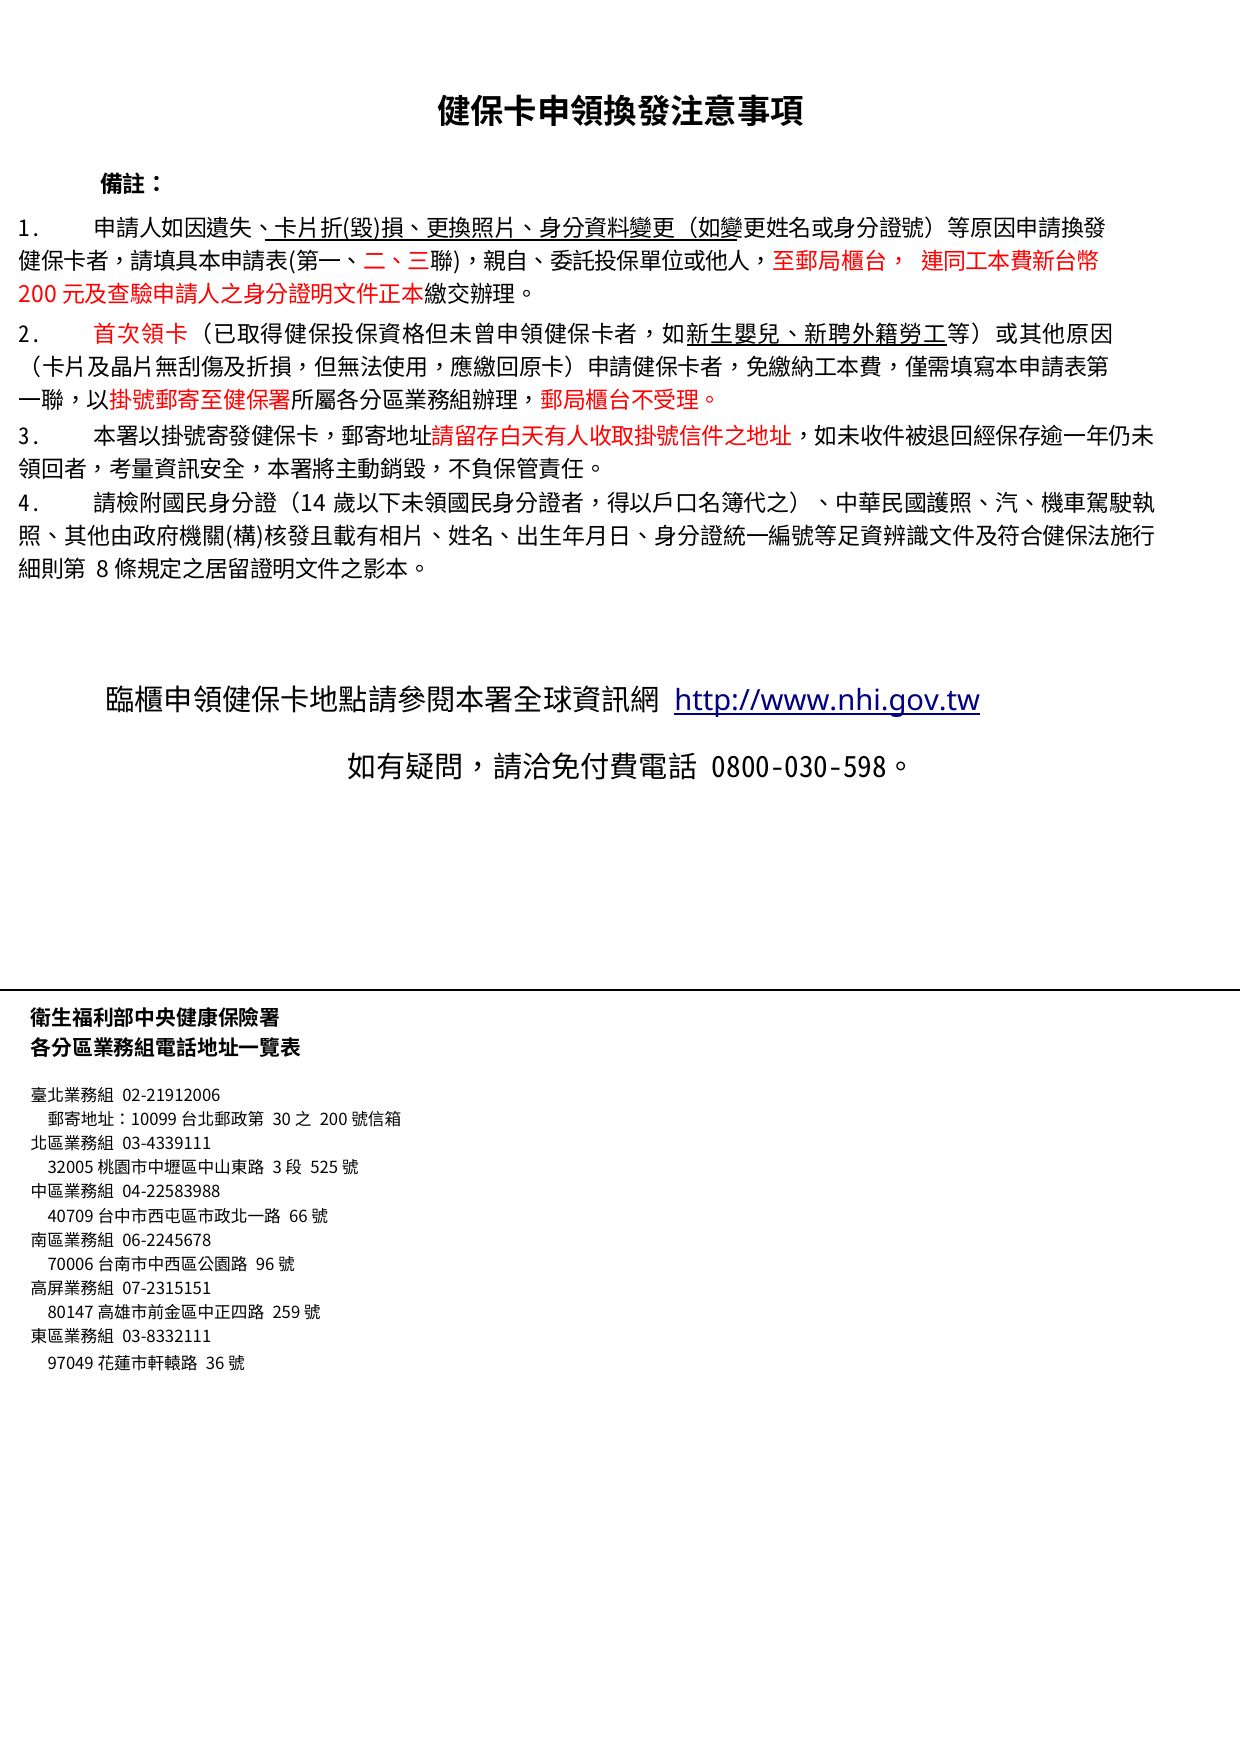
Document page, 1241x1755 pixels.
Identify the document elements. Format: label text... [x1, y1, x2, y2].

text 高屏業務組 07-2315151 [30, 1275, 1230, 1299]
text 南區業務組 06-2245678 [30, 1227, 1230, 1251]
text 備註： [100, 166, 1230, 199]
text 70006 台南市中西區公園路 96 號 [47, 1251, 1230, 1275]
text 健保卡申領換發注意事項 [174, 85, 1067, 133]
text 東區業務組 03-8332111 [30, 1323, 1230, 1348]
text 郵寄地址：10099 台北郵政第 30 之 200 號信箱 [47, 1106, 1230, 1130]
text 32005 桃園市中壢區中山東路 3 段 525 號 [47, 1154, 1230, 1178]
text 衛生福利部中央健康保險署 各分區業務組電話地址一覽表 [30, 1001, 302, 1062]
text 臺北業務組 02-21912006 [30, 1082, 1230, 1106]
subtitle 臨櫃申領健保卡地點請參閱本署全球資訊網 http://www.nhi.gov.tw [19, 677, 1067, 719]
list 請檢附國民身分證（14 歲以下未領國民身分證者，得以戶口名簿代之）、中華民國護照、汽、機車駕駛執照、其他由政府機關(構)核發且載有相片、姓名、出生年月日、身分證統一編號等足資辨識文件及符合健保法施行細則第 8 條規定之居留證明文件之影本。 [19, 484, 1155, 584]
list 本署以掛號寄發健保卡，郵寄地址請留存白天有人收取掛號信件之地址，如未收件被退回經保存逾一年仍未領回者，考量資訊安全，本署將主動銷毀，不負保管責任。 [19, 418, 1157, 484]
list 首次領卡（已取得健保投保資格但未曾申領健保卡者，如新生嬰兒、新聘外籍勞工等）或其他原因（卡片及晶片無刮傷及折損，但無法使用，應繳回原卡）申請健保卡者，免繳納工本費，僅需填寫本申請表第一聯，以掛號郵寄至健保署所屬各分區業務組辦理，郵局櫃台不受理。 [19, 316, 1113, 415]
text 北區業務組 03-4339111 [30, 1130, 1230, 1154]
text 如有疑問，請洽免付費電話 0800-030-598。 [347, 743, 1230, 786]
text 中區業務組 04-22583988 [30, 1178, 1230, 1203]
list 申請人如因遺失、卡片折(毀)損、更換照片、身分資料變更（如變更姓名或身分證號）等原因申請換發健保卡者，請填具本申請表(第一、二、三聯)，親自、委託投保單位或他人，至郵局櫃台， 連同工本費新台幣 200 元及查驗申請人之身分證明文件正本繳交辦理。 [19, 210, 1121, 309]
text 97049 花蓮市軒轅路 36 號 [47, 1350, 1230, 1374]
text 80147 高雄市前金區中正四路 259 號 [47, 1299, 1230, 1323]
text 40709 台中市西屯區市政北一路 66 號 [47, 1203, 1230, 1227]
